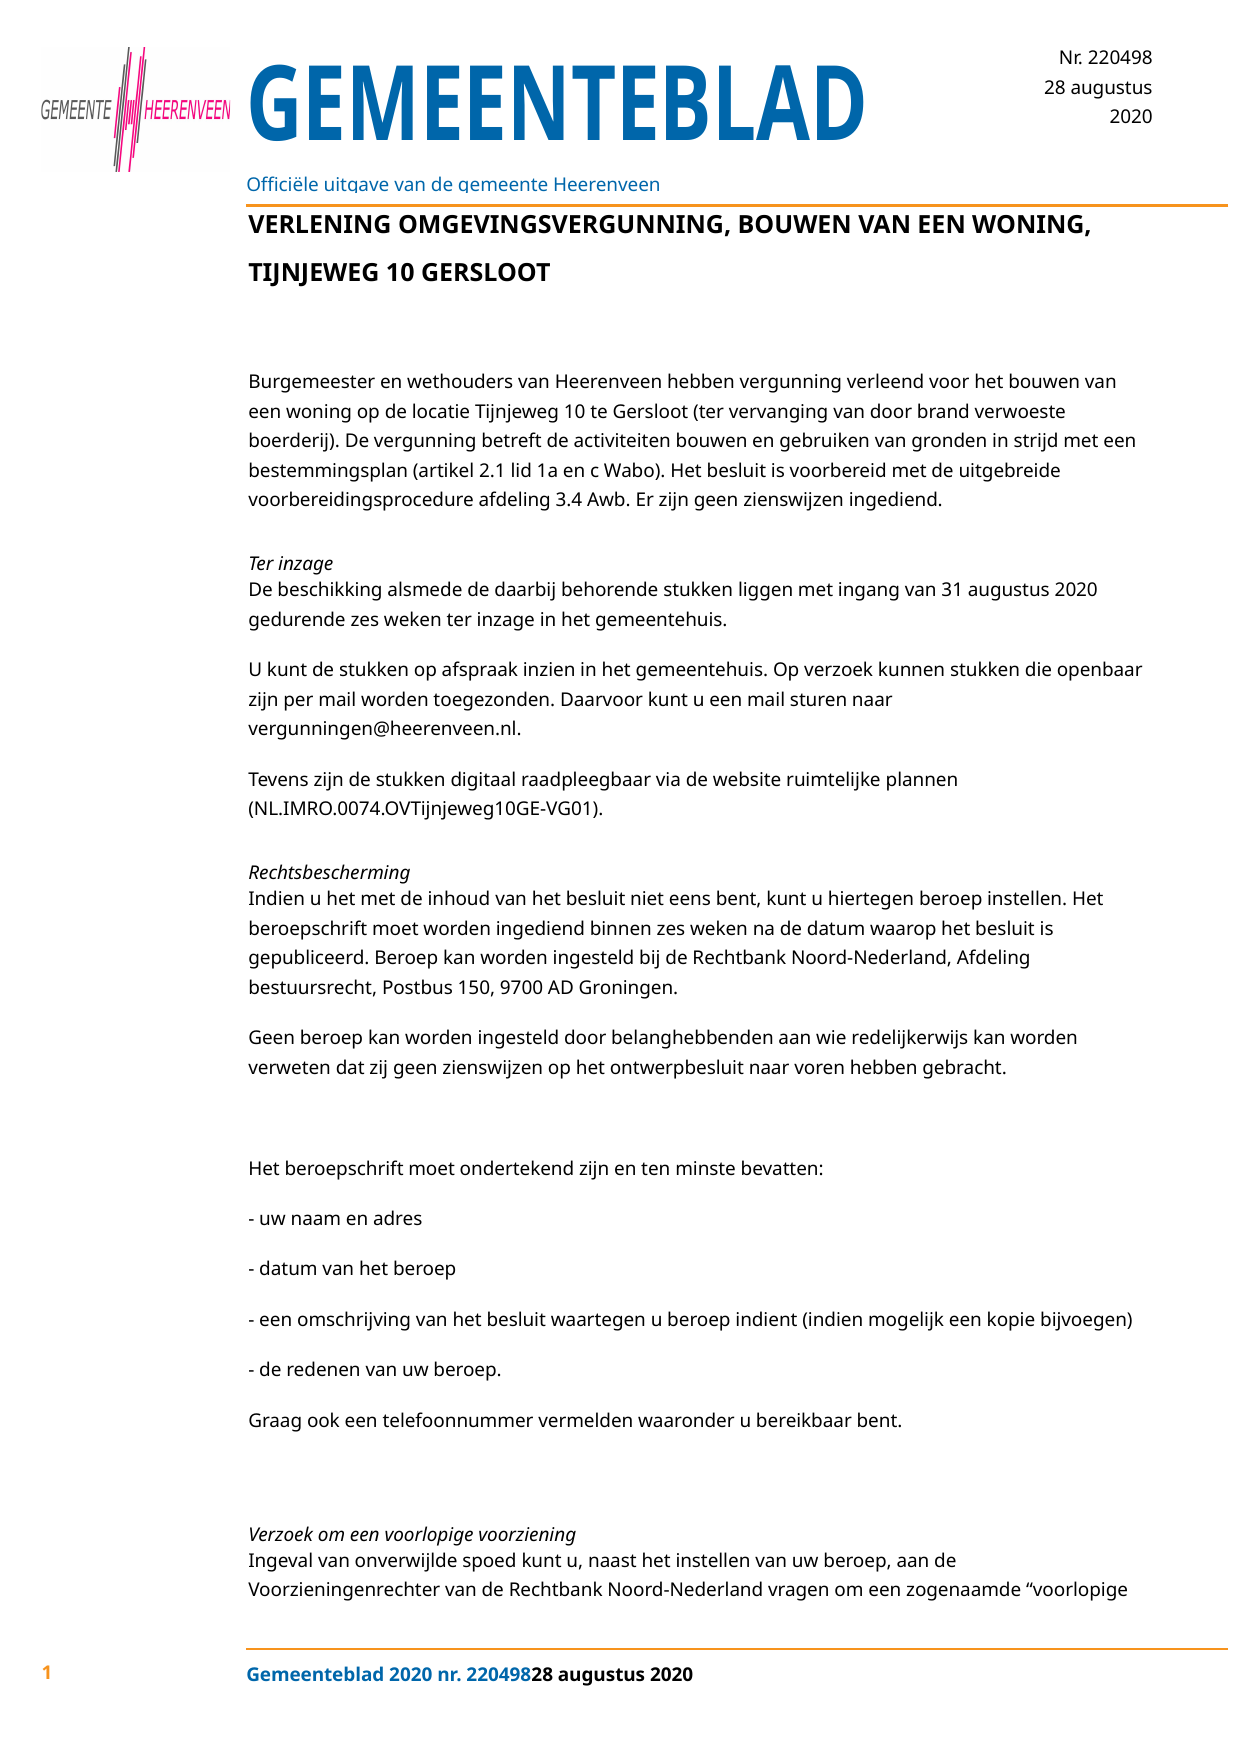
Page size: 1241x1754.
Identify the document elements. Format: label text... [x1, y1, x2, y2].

text Ingeval van onverwijlde spoed kunt u, naast het instellen van uw beroep, aan de Voorzieningenrechter van de Rechtbank Noord-Nederland vragen om een zogenaamde “voorlopige [248, 1547, 1152, 1602]
text - datum van het beroep [248, 1256, 1152, 1281]
text Graag ook een telefoonnummer vermelden waaronder u bereikbaar bent. [248, 1407, 1152, 1433]
text U kunt de stukken op afspraak inzien in het gemeentehuis. Op verzoek kunnen stukken die openbaar zijn per mail worden toegezonden. Daarvoor kunt u een mail sturen naar vergunningen@heerenveen.nl. [248, 656, 1152, 741]
text Geen beroep kan worden ingesteld door belanghebbenden aan wie redelijkerwijs kan worden verweten dat zij geen zienswijzen op het ontwerpbesluit naar voren hebben gebracht. [248, 1024, 1152, 1080]
text Ter inzage [248, 551, 1152, 576]
text Het beroepschrift moet ondertekend zijn en ten minste bevatten: [248, 1155, 1152, 1181]
text - de redenen van uw beroep. [248, 1356, 1152, 1382]
text Indien u het met de inhoud van het besluit niet eens bent, kunt u hiertegen beroep instellen. Het beroepschrift moet worden ingediend binnen zes weken na de datum waarop het besluit is gepubliceerd. Beroep kan worden ingesteld bij de Rechtbank Noord-Nederland, Afdeling bestuursrecht, Postbus 150, 9700 AD Groningen. [248, 885, 1152, 1000]
text VERLENING OMGEVINGSVERGUNNING, BOUWEN VAN EEN WONING, TIJNJEWEG 10 GERSLOOT [248, 207, 1152, 288]
picture [41, 47, 231, 172]
text Tevens zijn de stukken digitaal raadpleegbaar via de website ruimtelijke plannen (NL.IMRO.0074.OVTijnjeweg10GE-VG01). [248, 766, 1152, 821]
text Rechtsbescherming [248, 859, 1152, 885]
text Burgemeester en wethouders van Heerenveen hebben vergunning verleend voor het bouwen van een woning op de locatie Tijnjeweg 10 te Gersloot (ter vervanging van door brand verwoeste boerderij). De vergunning betreft de activiteiten bouwen en gebruiken van gronden in strijd met een bestemmingsplan (artikel 2.1 lid 1a en c Wabo). Het besluit is voorbereid met de uitgebreide voorbereidingsprocedure afdeling 3.4 Awb. Er zijn geen zienswijzen ingediend. [248, 368, 1152, 512]
text De beschikking alsmede de daarbij behorende stukken liggen met ingang van 31 augustus 2020 gedurende zes weken ter inzage in het gemeentehuis. [248, 576, 1152, 632]
text - een omschrijving van het besluit waartegen u beroep indient (indien mogelijk een kopie bijvoegen) [248, 1306, 1152, 1332]
text - uw naam en adres [248, 1205, 1152, 1231]
text Verzoek om een voorlopige voorziening [248, 1521, 1152, 1547]
